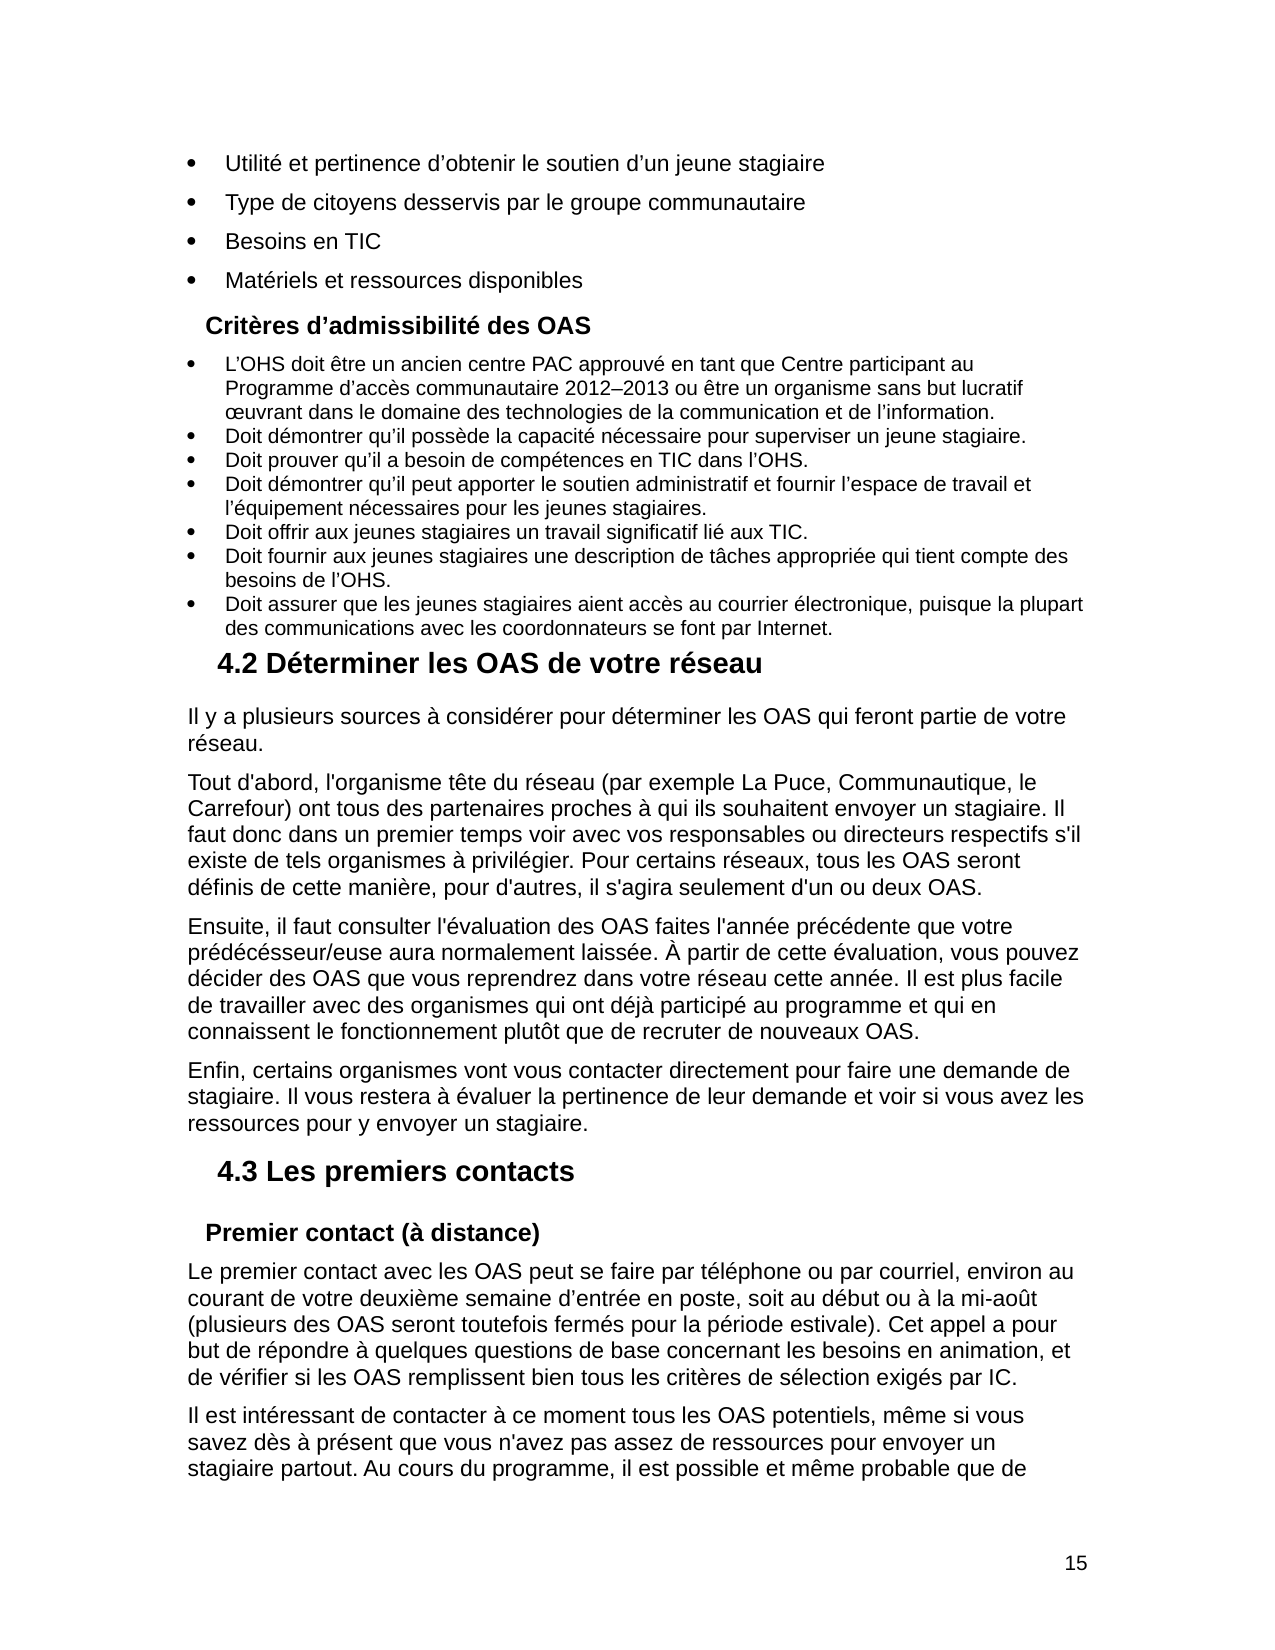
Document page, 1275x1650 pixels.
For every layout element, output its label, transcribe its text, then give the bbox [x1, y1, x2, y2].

list Doit prouver qu’il a besoin de compétences en TIC dans l’OHS. [187, 448, 1087, 472]
subtitle Premier contact (à distance) [205, 1218, 1087, 1246]
list L’OHS doit être un ancien centre PAC approuvé en tant que Centre participant au Programme d’accès communautaire 2012–2013 ou être un organisme sans but lucratif œuvrant dans le domaine des technologies de la communication et de l’information. [187, 352, 1087, 424]
list Doit démontrer qu’il possède la capacité nécessaire pour superviser un jeune stagiaire. [187, 424, 1087, 448]
list Doit démontrer qu’il peut apporter le soutien administratif et fournir l’espace de travail et l’équipement nécessaires pour les jeunes stagiaires. [187, 472, 1087, 520]
list Doit offrir aux jeunes stagiaires un travail significatif lié aux TIC. [187, 520, 1087, 544]
text Enfin, certains organismes vont vous contacter directement pour faire une demande de stagiaire. Il vous restera à évaluer la pertinence de leur demande et voir si vous avez les ressources pour y envoyer un stagiaire. [187, 1057, 1087, 1136]
text Il y a plusieurs sources à considérer pour déterminer les OAS qui feront partie de votre réseau. [187, 703, 1087, 756]
list Besoins en TIC [187, 228, 1087, 254]
text Il est intéressant de contacter à ce moment tous les OAS potentiels, même si vous savez dès à présent que vous n'avez pas assez de ressources pour envoyer un stagiaire partout. Au cours du programme, il est possible et même probable que de [187, 1402, 1087, 1481]
subtitle Critères d’admissibilité des OAS [205, 311, 1087, 340]
text Tout d'abord, l'organisme tête du réseau (par exemple La Puce, Communautique, le Carrefour) ont tous des partenaires proches à qui ils souhaitent envoyer un stagiaire. Il faut donc dans un premier temps voir avec vos responsables ou directeurs respectifs s'il existe de tels organismes à privilégier. Pour certains réseaux, tous les OAS seront définis de cette manière, pour d'autres, il s'agira seulement d'un ou deux OAS. [187, 768, 1087, 900]
list Doit assurer que les jeunes stagiaires aient accès au courrier électronique, puisque la plupart des communications avec les coordonnateurs se font par Internet. [187, 592, 1087, 640]
list Matériels et ressources disponibles [187, 267, 1087, 293]
text Le premier contact avec les OAS peut se faire par téléphone ou par courriel, environ au courant de votre deuxième semaine d’entrée en poste, soit au début ou à la mi-août (plusieurs des OAS seront toutefois fermés pour la période estivale). Cet appel a pour but de répondre à quelques questions de base concernant les besoins en animation, et de vérifier si les OAS remplissent bien tous les critères de sélection exigés par IC. [187, 1258, 1087, 1390]
list Type de citoyens desservis par le groupe communautaire [187, 189, 1087, 215]
list Doit fournir aux jeunes stagiaires une description de tâches appropriée qui tient compte des besoins de l’OHS. [187, 544, 1087, 592]
text Ensuite, il faut consulter l'évaluation des OAS faites l'année précédente que votre prédécésseur/euse aura normalement laissée. À partir de cette évaluation, vous pouvez décider des OAS que vous reprendrez dans votre réseau cette année. Il est plus facile de travailler avec des organismes qui ont déjà participé au programme et qui en connaissent le fonctionnement plutôt que de recruter de nouveaux OAS. [187, 913, 1087, 1044]
list Utilité et pertinence d’obtenir le soutien d’un jeune stagiaire [187, 150, 1087, 176]
subtitle 4.2 Déterminer les OAS de votre réseau [217, 646, 1087, 679]
subtitle 4.3 Les premiers contacts [217, 1154, 1087, 1188]
